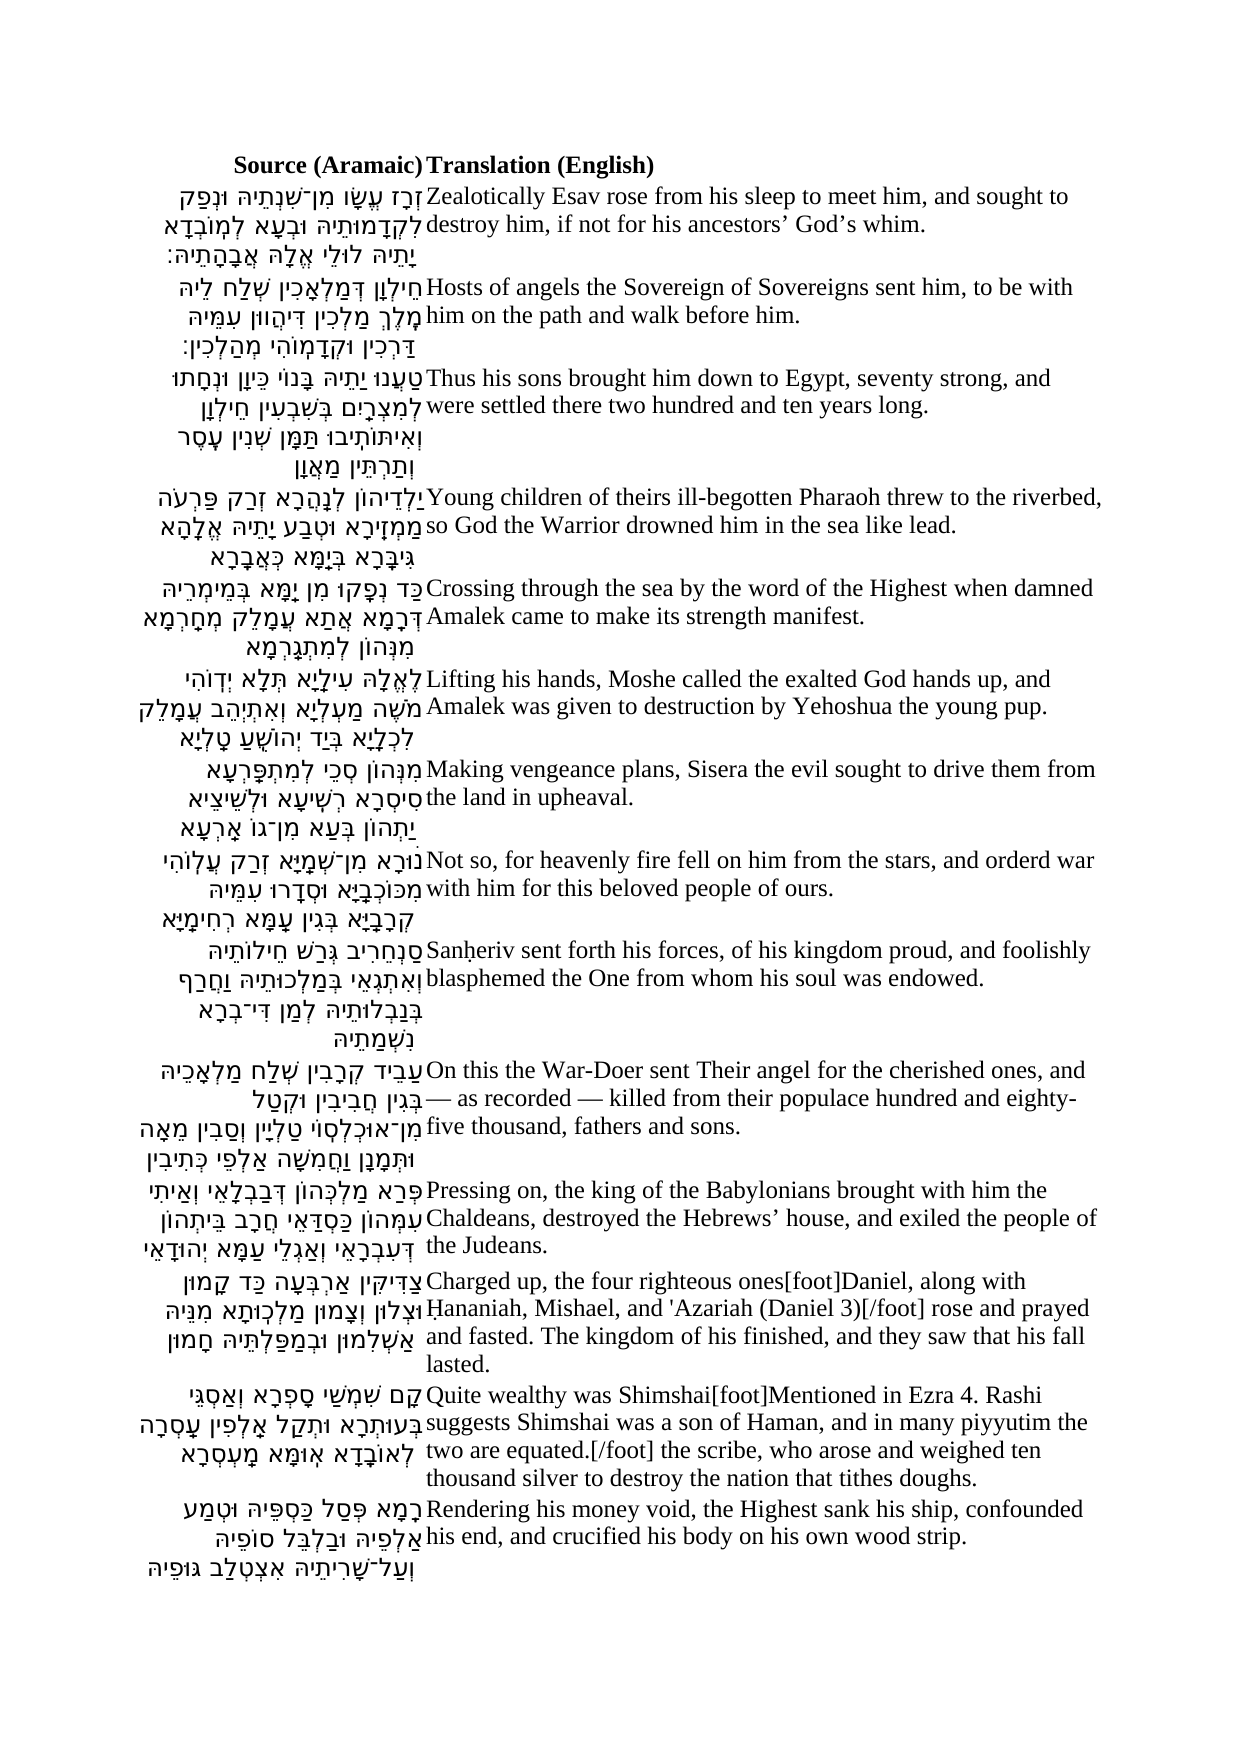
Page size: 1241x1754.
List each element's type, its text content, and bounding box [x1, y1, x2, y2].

table_cell Pressing on, the king of the Babylonians brought with him the Chaldeans, destroyed the Hebrews’ house, and exiled the people of the Judeans. [424, 1175, 1105, 1265]
table_cell On this the War-Doer sent Their angel for the cherished ones, and — as recorded — killed from their populace hundred and eighty-five thousand, fathers and sons. [424, 1055, 1105, 1174]
table_cell נׄוּרָא מִן־שְׁמַֽיָּא זְרַק עֲלֽוֹהִי מִכּוֹכְבַֽיָּא וּסְדָֽרוּ עִמֵּיהּ קְרָבַֽיָּא בְּגִין עַֽמָּא רְחִימַֽיָּא [135, 844, 424, 935]
table_header Translation (English) [424, 150, 1105, 181]
table_cell Making vengeance plans, Sisera the evil sought to drive them from the land in upheaval. [424, 754, 1105, 844]
table_cell Charged up, the four righteous ones[foot]Daniel, along with Ḥananiah, Mishael, and 'Azariah (Daniel 3)[/foot] rose and prayed and fasted. The kingdom of his finished, and they saw that his fall lasted. [424, 1265, 1105, 1379]
table_cell טַעֲנוּ יַתֵיהּ בָּנוֹי כֵּיוָן וּנְחָתוּ לְמִצְרַֽיִם בְּשִׁבְעִין חֵילְוָן וְאִיתּוֹתִֽיבוּ תַּמָּן שְׁנִין עֶֽסֶר וְתַרְתֵּין מַאֲוָן [135, 362, 424, 482]
table_cell חֵילְוָן דְּמַלְאָכִין שְׁלַח לֵיהּ מֶֽלֶךְ מַלְכִין דִּיהֲווּן עִמֵּיהּ דַּרְכִין וּקְדָמֽוֹהִי מְהַלְכִין׃ [135, 271, 424, 362]
table_cell Rendering his money void, the Highest sank his ship, confounded his end, and crucified his body on his own wood strip. [424, 1493, 1105, 1584]
table_cell פְּרַא מַלְכְּהוֹן דְּבַבְלָאֵי וְאַיתִי עִמְּהוֹן כַּסְדַּאֵי חֲרָב בֵּיתְהוֹן דְּעִבְרָאֵי וְאַגְלֵי עַמָּא יְהוּדָאֵי [135, 1175, 424, 1265]
table_cell Lifting his hands, Moshe called the exalted God hands up, and Amalek was given to destruction by Yehoshua the young pup. [424, 663, 1105, 754]
table_cell Zealotically Esav rose from his sleep to meet him, and sought to destroy him, if not for his ancestors’ God’s whim. [424, 181, 1105, 271]
table_cell כַּד נְפָֽקוּ מִן יַֽמָּא בְּמֵימְרֵיהּ דְּרָֽמָא אֲתַא עֲמָלֵק מְחַֽרְמָא מִנְּהוֹן לְמִתְגַֽרְמָא [135, 573, 424, 663]
table_cell Thus his sons brought him down to Egypt, seventy strong, and were settled there two hundred and ten years long. [424, 362, 1105, 482]
table_cell Young children of theirs ill-begotten Pharaoh threw to the riverbed, so God the Warrior drowned him in the sea like lead. [424, 482, 1105, 572]
table_cell Not so, for heavenly fire fell on him from the stars, and orderd war with him for this beloved people of ours. [424, 844, 1105, 935]
table_cell לֶאֱלָהּ עִילַֽיָא תְּלָא יְדֽוֹהִי מֹשֶׁה מַעְלְיָא וְאִתְיְהֵב עֲמָלֵק לִכְלָֽיָא בְּיַד יְהוֹשֻֽׁעַ טַֽלְיָא [135, 663, 424, 754]
table_cell מִנְּהוֹן סְכֵי לְמִתְפַּֽרְעָא סִיסְרָא רְשִֽׁיעָא וּלְשֵׁיצֵיא יַתְהוֹן בְּעַא מִן־גוֹ אַֽרְעָא [135, 754, 424, 844]
table_cell Sanḥeriv sent forth his forces, of his kingdom proud, and foolishly blasphemed the One from whom his soul was endowed. [424, 935, 1105, 1055]
table_cell קָם שִׁמְשַׁי סָפְרָא וְאַסְגֵּי בְּעוּתְרָא וּתְקַל אַֽלְפִין עַֽסְרָה לְאוֹבָֽדָא אֽוּמָּא מַֽעְסְרָא [135, 1379, 424, 1493]
table_cell Quite wealthy was Shimshai[foot]Mentioned in Ezra 4. Rashi suggests Shimshai was a son of Haman, and in many piyyutim the two are equated.[/foot] the scribe, who arose and weighed ten thousand silver to destroy the nation that tithes doughs. [424, 1379, 1105, 1493]
table_cell יַלְדֵיהוֹן לְנַֽהֲרָא זְרַק פַּרְעֹה מַמְזֵֽירָא וּטְבַע יָתֵיהּ אֱלָֽהָא גִּיבָּֽרָא בְּיַֽמָּא כְּאֲבָֽרָא [135, 482, 424, 572]
table_cell צַדִּיקִּין אַרְבְּעָה כַּד קָמוּן וּצְלוּן וְצָמוּן מַלְכֽוּתָא מִנֵּיהּ אַשְׁלִמוּן וּבְמַפַּלְתֵּיהּ חָמוּן [135, 1265, 424, 1379]
table_cell Hosts of angels the Sovereign of Sovereigns sent him, to be with him on the path and walk before him. [424, 271, 1105, 362]
table_cell רָֽמָא פְּסַל כַּסְפֵּיהּ וּטְמַע אַלְפֵיהּ וּבַלְבֵּל סוֹפֵיהּ וְעַל־שָׁרִיתֵיהּ אִצְטְלַב גּוּפֵיהּ [135, 1493, 424, 1584]
table_cell Crossing through the sea by the word of the Highest when damned Amalek came to make its strength manifest. [424, 573, 1105, 663]
table_header Source (Aramaic) [135, 150, 424, 181]
table_cell סַנְחֵרִיב גְּרַשׁ חֵילוֹתֵיהּ וְאִתְגְאֵי בְּמַלְכוּתֵיהּ וַחֲרַף בְּנַבְלוּתֵיהּ לְמַן דִּי־בְרָא נִשְׁמַתֵיהּ [135, 935, 424, 1055]
table_cell עַבֵיד קְרָבִין שְׁלַח מַלְאָכֵיהּ בְּגִין חֲבִיבִין וּקְטַל מִן־אוּכְלְסֽוֹי טַלְיָין וְסַבִין מֵאָה וּתְּמָנָן וַחֲמִשָׁה אַלְפֵי כְּתִיבִין [135, 1055, 424, 1174]
table_cell זְרָז עֱשָׂו מִן־שִׁנְתֵיהּ וּנְפַק לִקְדָמוּתֵיהּ וּבְעָא לְמֽוֹבְדָא יָתֵיהּ לוּלֵי אֱלָהּ אֲבָהָתֵיהּ׃ [135, 181, 424, 271]
